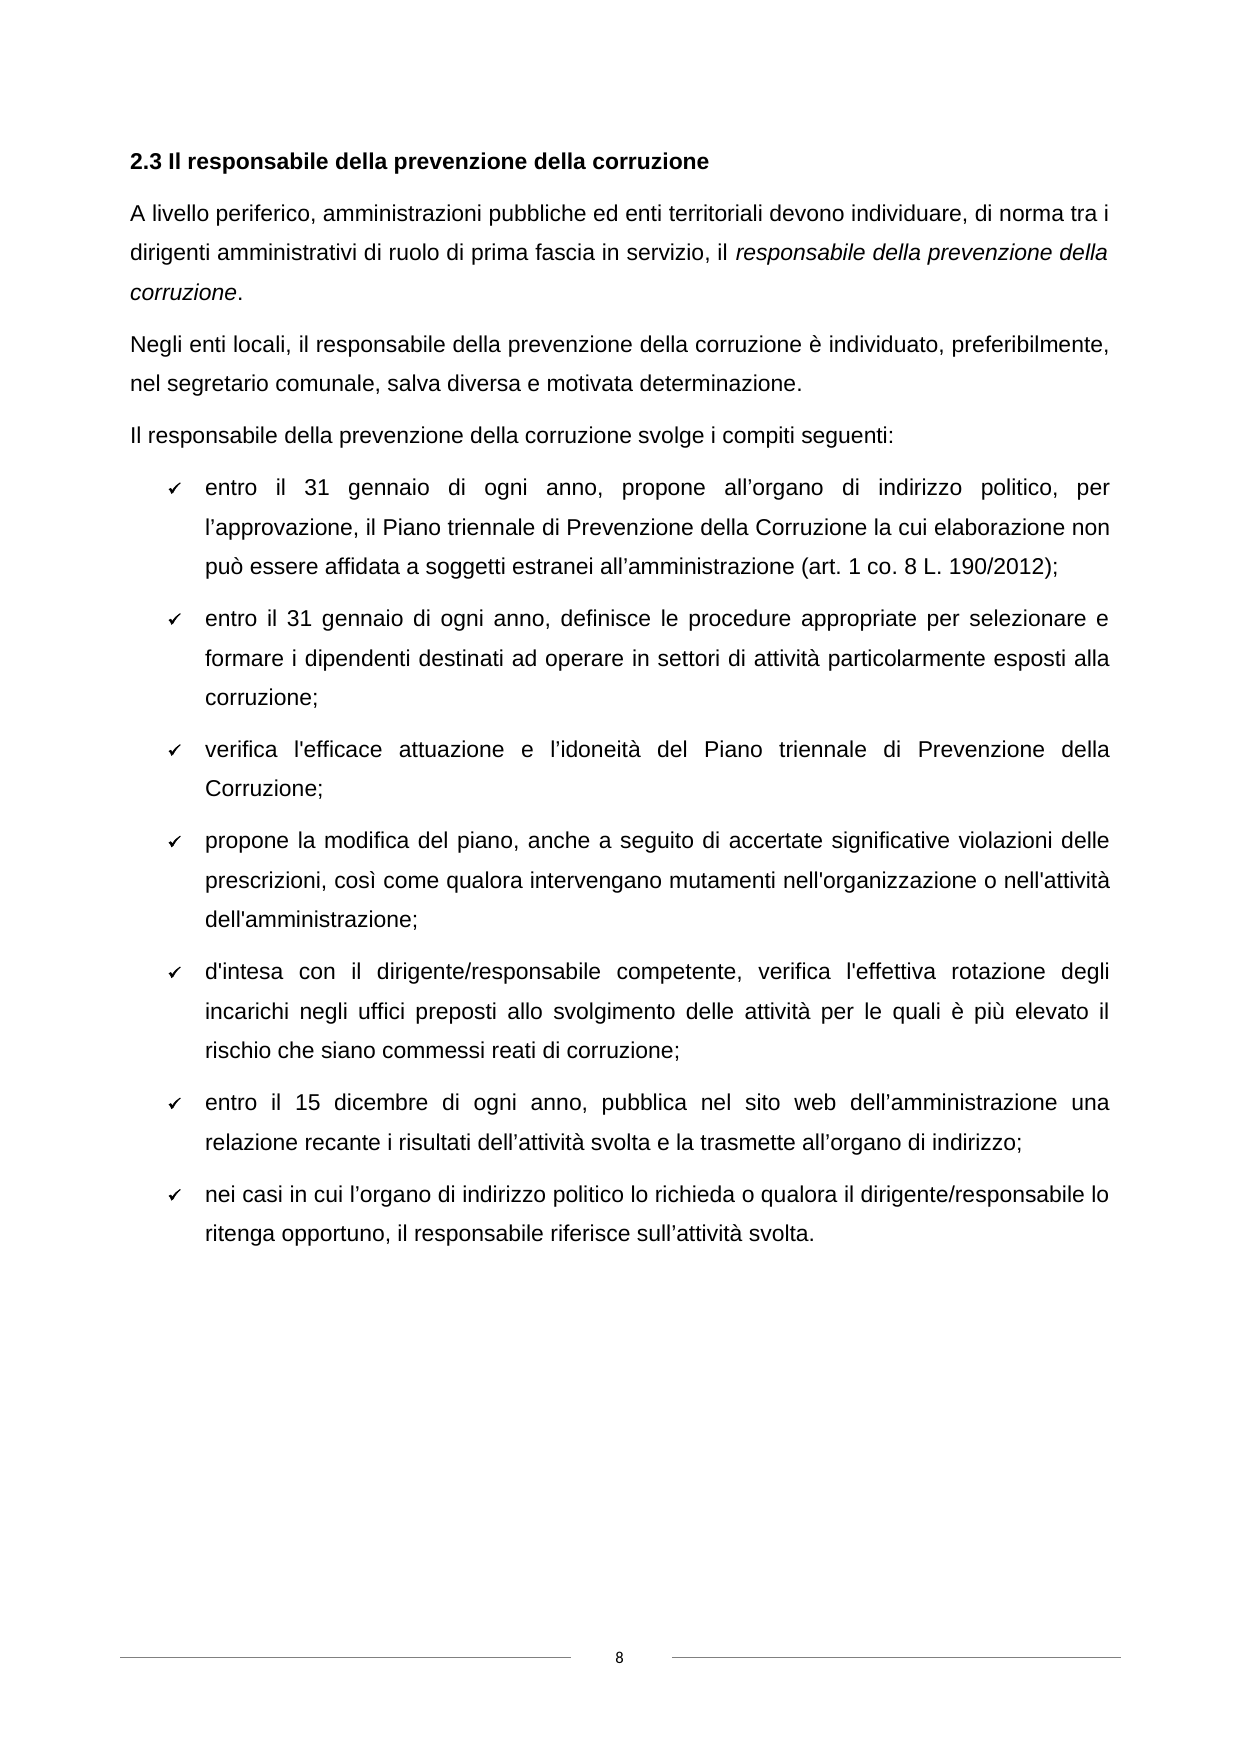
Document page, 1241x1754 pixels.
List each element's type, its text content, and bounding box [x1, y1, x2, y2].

list d'intesa con il dirigente/responsabile competente, verifica l'effettiva rotazione degli incarichi negli uffici preposti allo svolgimento delle attività per le quali è più elevato il rischio che siano commessi reati di corruzione; [167, 958, 1110, 1064]
list nei casi in cui l’organo di indirizzo politico lo richieda o qualora il dirigente/responsabile lo ritenga opportuno, il responsabile riferisce sull’attività svolta. [167, 1181, 1110, 1247]
text Negli enti locali, il responsabile della prevenzione della corruzione è individuato, preferibilmente, nel segretario comunale, salva diversa e motivata determinazione. [130, 331, 1110, 396]
list entro il 15 dicembre di ogni anno, pubblica nel sito web dell’amministrazione una relazione recante i risultati dell’attività svolta e la trasmette all’organo di indirizzo; [167, 1089, 1110, 1155]
text 2.3 Il responsabile della prevenzione della corruzione [130, 148, 1051, 174]
text A livello periferico, amministrazioni pubbliche ed enti territoriali devono individuare, di norma tra i dirigenti amministrativi di ruolo di prima fascia in servizio, il responsabile della prevenzione della corruzione. [130, 200, 1110, 305]
list entro il 31 gennaio di ogni anno, definisce le procedure appropriate per selezionare e formare i dipendenti destinati ad operare in settori di attività particolarmente esposti alla corruzione; [167, 605, 1110, 710]
list entro il 31 gennaio di ogni anno, propone all’organo di indirizzo politico, per l’approvazione, il Piano triennale di Prevenzione della Corruzione la cui elaborazione non può essere affidata a soggetti estranei all’amministrazione (art. 1 co. 8 L. 190/2012); [167, 474, 1110, 579]
list propone la modifica del piano, anche a seguito di accertate significative violazioni delle prescrizioni, così come qualora intervengano mutamenti nell'organizzazione o nell'attività dell'amministrazione; [167, 827, 1110, 933]
text Il responsabile della prevenzione della corruzione svolge i compiti seguenti: [130, 422, 1110, 448]
list verifica l'efficace attuazione e l’idoneità del Piano triennale di Prevenzione della Corruzione; [167, 736, 1110, 802]
